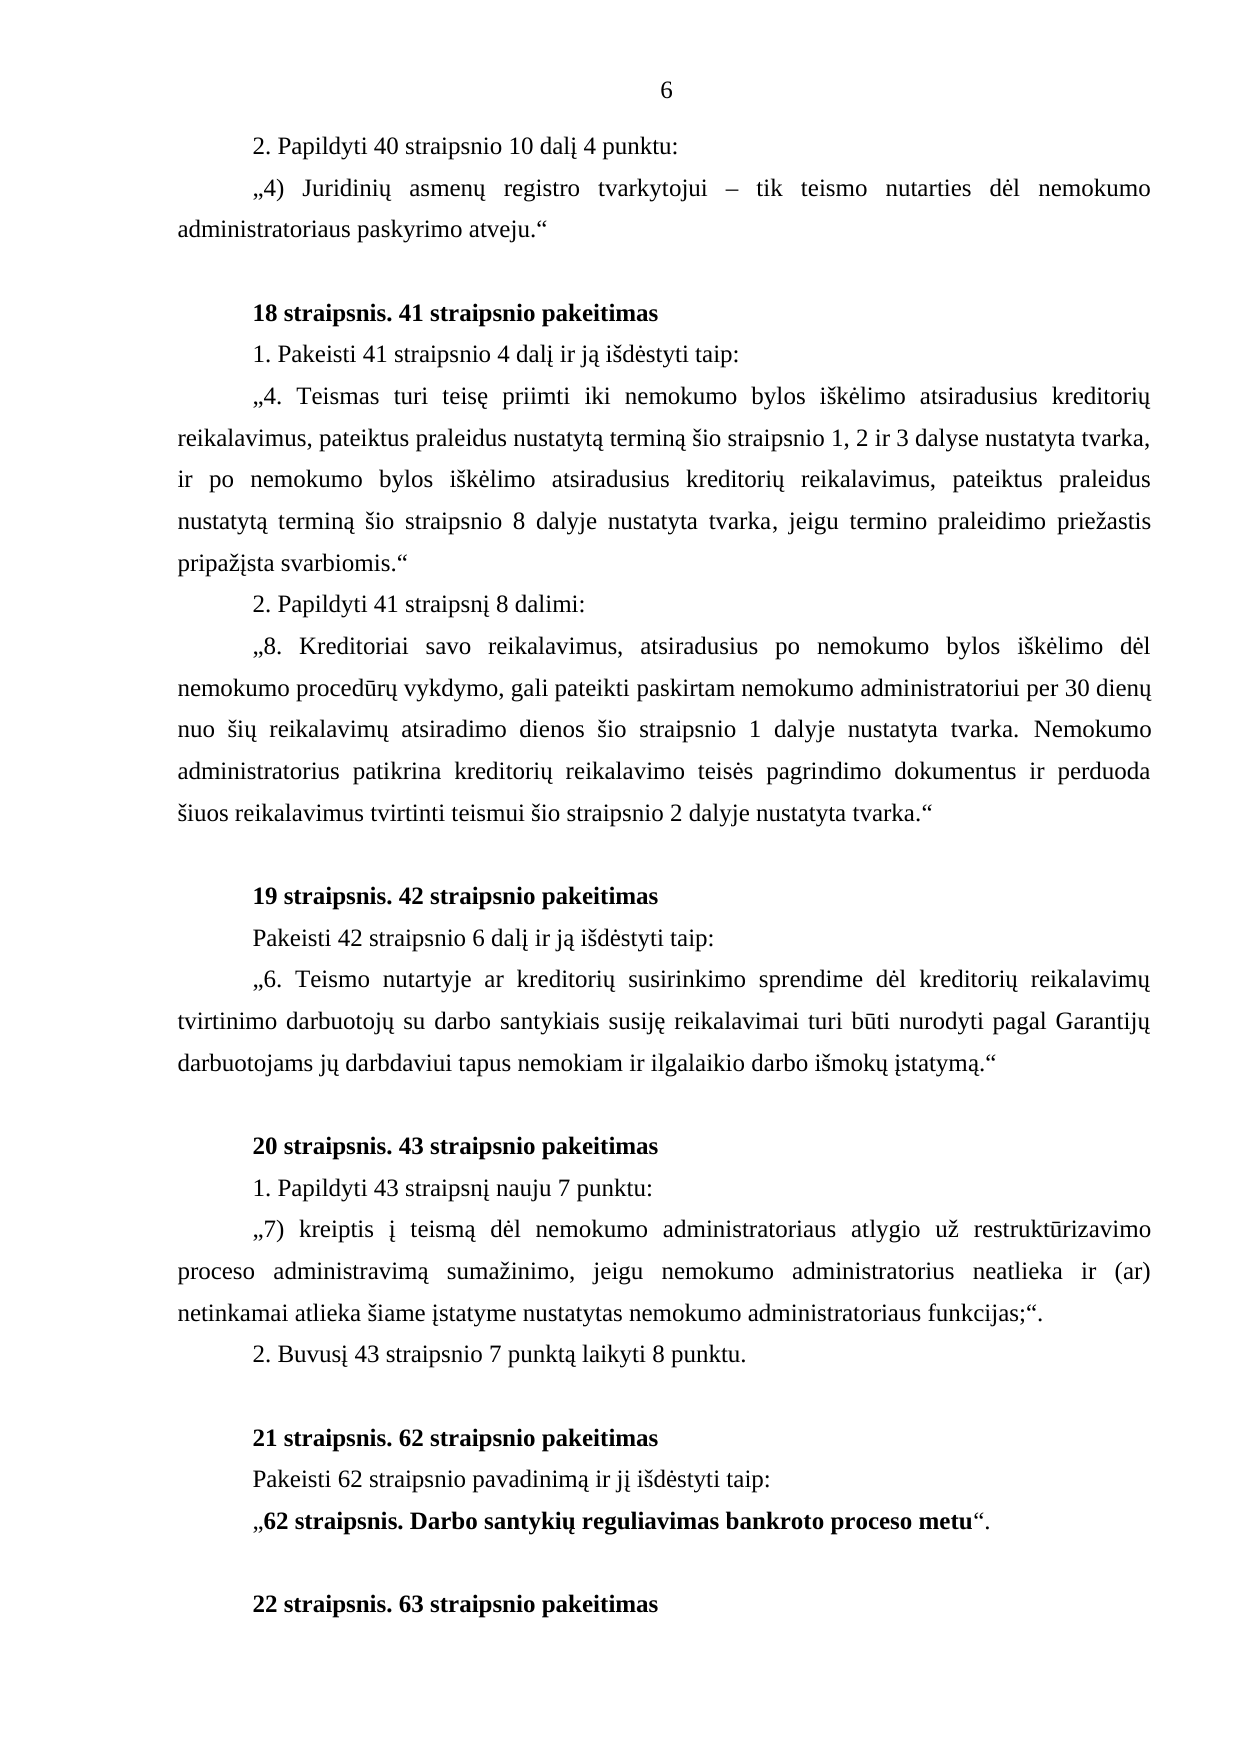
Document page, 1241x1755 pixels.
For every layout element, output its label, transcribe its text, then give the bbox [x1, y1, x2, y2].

text 2. Papildyti 40 straipsnio 10 dalį 4 punktu: [177, 118, 1152, 160]
text „7) kreiptis į teismą dėl nemokumo administratoriaus atlygio už restruktūrizavimo proceso administravimą sumažinimo, jeigu nemokumo administratorius neatlieka ir (ar) netinkamai atlieka šiame įstatyme nustatytas nemokumo administratoriaus funkcijas;“. [177, 1201, 1152, 1326]
text 2. Papildyti 41 straipsnį 8 dalimi: [177, 576, 1152, 618]
text Pakeisti 42 straipsnio 6 dalį ir ją išdėstyti taip: [177, 910, 1152, 951]
text 19 straipsnis. 42 straipsnio pakeitimas [177, 868, 1152, 910]
text „62 straipsnis. Darbo santykių reguliavimas bankroto proceso metu“. [177, 1493, 1152, 1535]
text 22 straipsnis. 63 straipsnio pakeitimas [177, 1576, 1152, 1618]
text 1. Papildyti 43 straipsnį nauju 7 punktu: [177, 1160, 1152, 1201]
text 20 straipsnis. 43 straipsnio pakeitimas [177, 1118, 1152, 1160]
text „4) Juridinių asmenų registro tvarkytojui – tik teismo nutarties dėl nemokumo administratoriaus paskyrimo atveju.“ [177, 160, 1152, 243]
text 18 straipsnis. 41 straipsnio pakeitimas [177, 285, 1152, 326]
text 21 straipsnis. 62 straipsnio pakeitimas [177, 1410, 1152, 1451]
text „4. Teismas turi teisę priimti iki nemokumo bylos iškėlimo atsiradusius kreditorių reikalavimus, pateiktus praleidus nustatytą terminą šio straipsnio 1, 2 ir 3 dalyse nustatyta tvarka, ir po nemokumo bylos iškėlimo atsiradusius kreditorių reikalavimus, pateiktus praleidus nustatytą terminą šio straipsnio 8 dalyje nustatyta tvarka, jeigu termino praleidimo priežastis pripažįsta svarbiomis.“ [177, 368, 1152, 576]
text „8. Kreditoriai savo reikalavimus, atsiradusius po nemokumo bylos iškėlimo dėl nemokumo procedūrų vykdymo, gali pateikti paskirtam nemokumo administratoriui per 30 dienų nuo šių reikalavimų atsiradimo dienos šio straipsnio 1 dalyje nustatyta tvarka. Nemokumo administratorius patikrina kreditorių reikalavimo teisės pagrindimo dokumentus ir perduoda šiuos reikalavimus tvirtinti teismui šio straipsnio 2 dalyje nustatyta tvarka.“ [177, 618, 1152, 826]
text 2. Buvusį 43 straipsnio 7 punktą laikyti 8 punktu. [177, 1326, 1152, 1368]
text Pakeisti 62 straipsnio pavadinimą ir jį išdėstyti taip: [177, 1451, 1152, 1493]
text „6. Teismo nutartyje ar kreditorių susirinkimo sprendime dėl kreditorių reikalavimų tvirtinimo darbuotojų su darbo santykiais susiję reikalavimai turi būti nurodyti pagal Garantijų darbuotojams jų darbdaviui tapus nemokiam ir ilgalaikio darbo išmokų įstatymą.“ [177, 951, 1152, 1076]
text 1. Pakeisti 41 straipsnio 4 dalį ir ją išdėstyti taip: [177, 326, 1152, 368]
